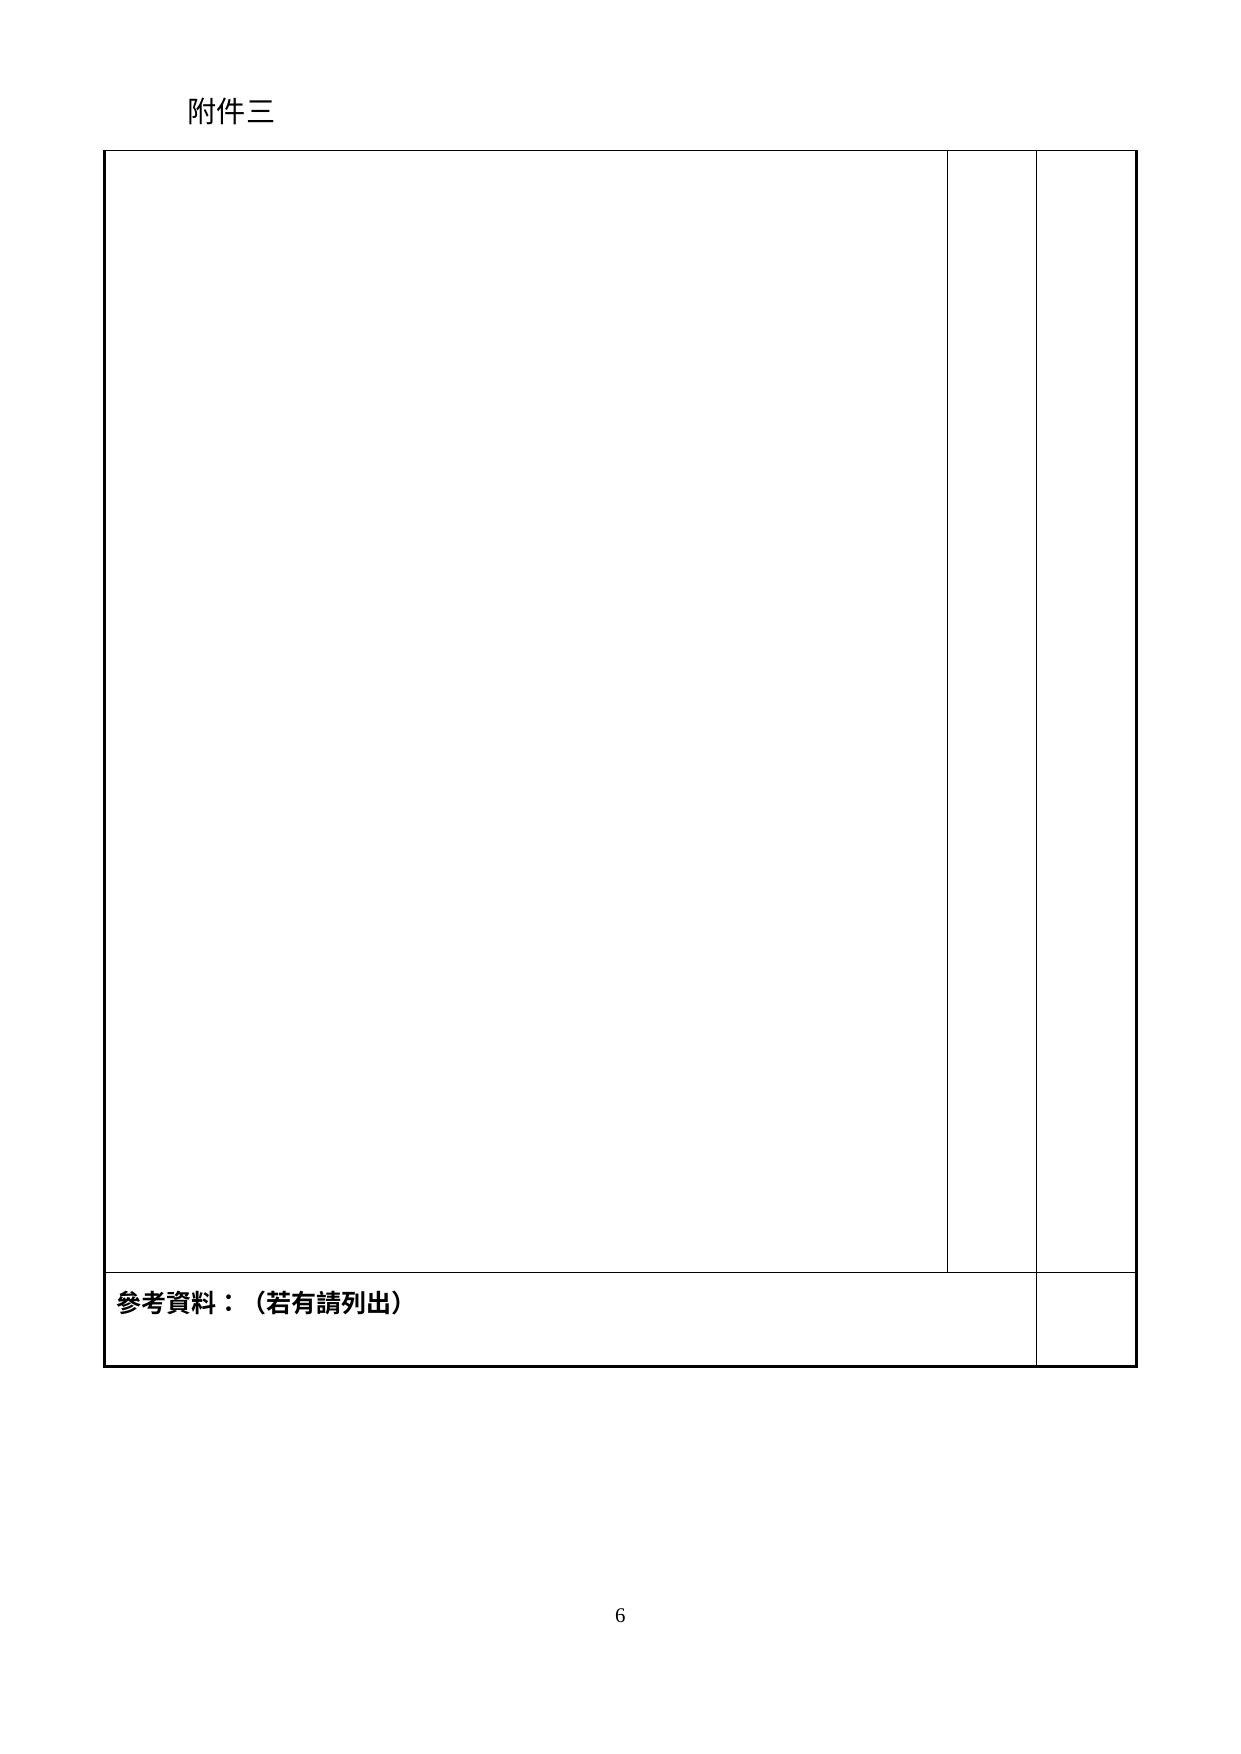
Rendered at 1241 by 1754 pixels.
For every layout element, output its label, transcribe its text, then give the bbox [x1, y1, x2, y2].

table_cell [1037, 1273, 1135, 1365]
table_cell 參考資料：（若有請列出） [106, 1273, 1036, 1365]
table_cell [106, 151, 947, 1272]
table_cell [1037, 151, 1135, 1272]
table_cell [948, 151, 1036, 1272]
